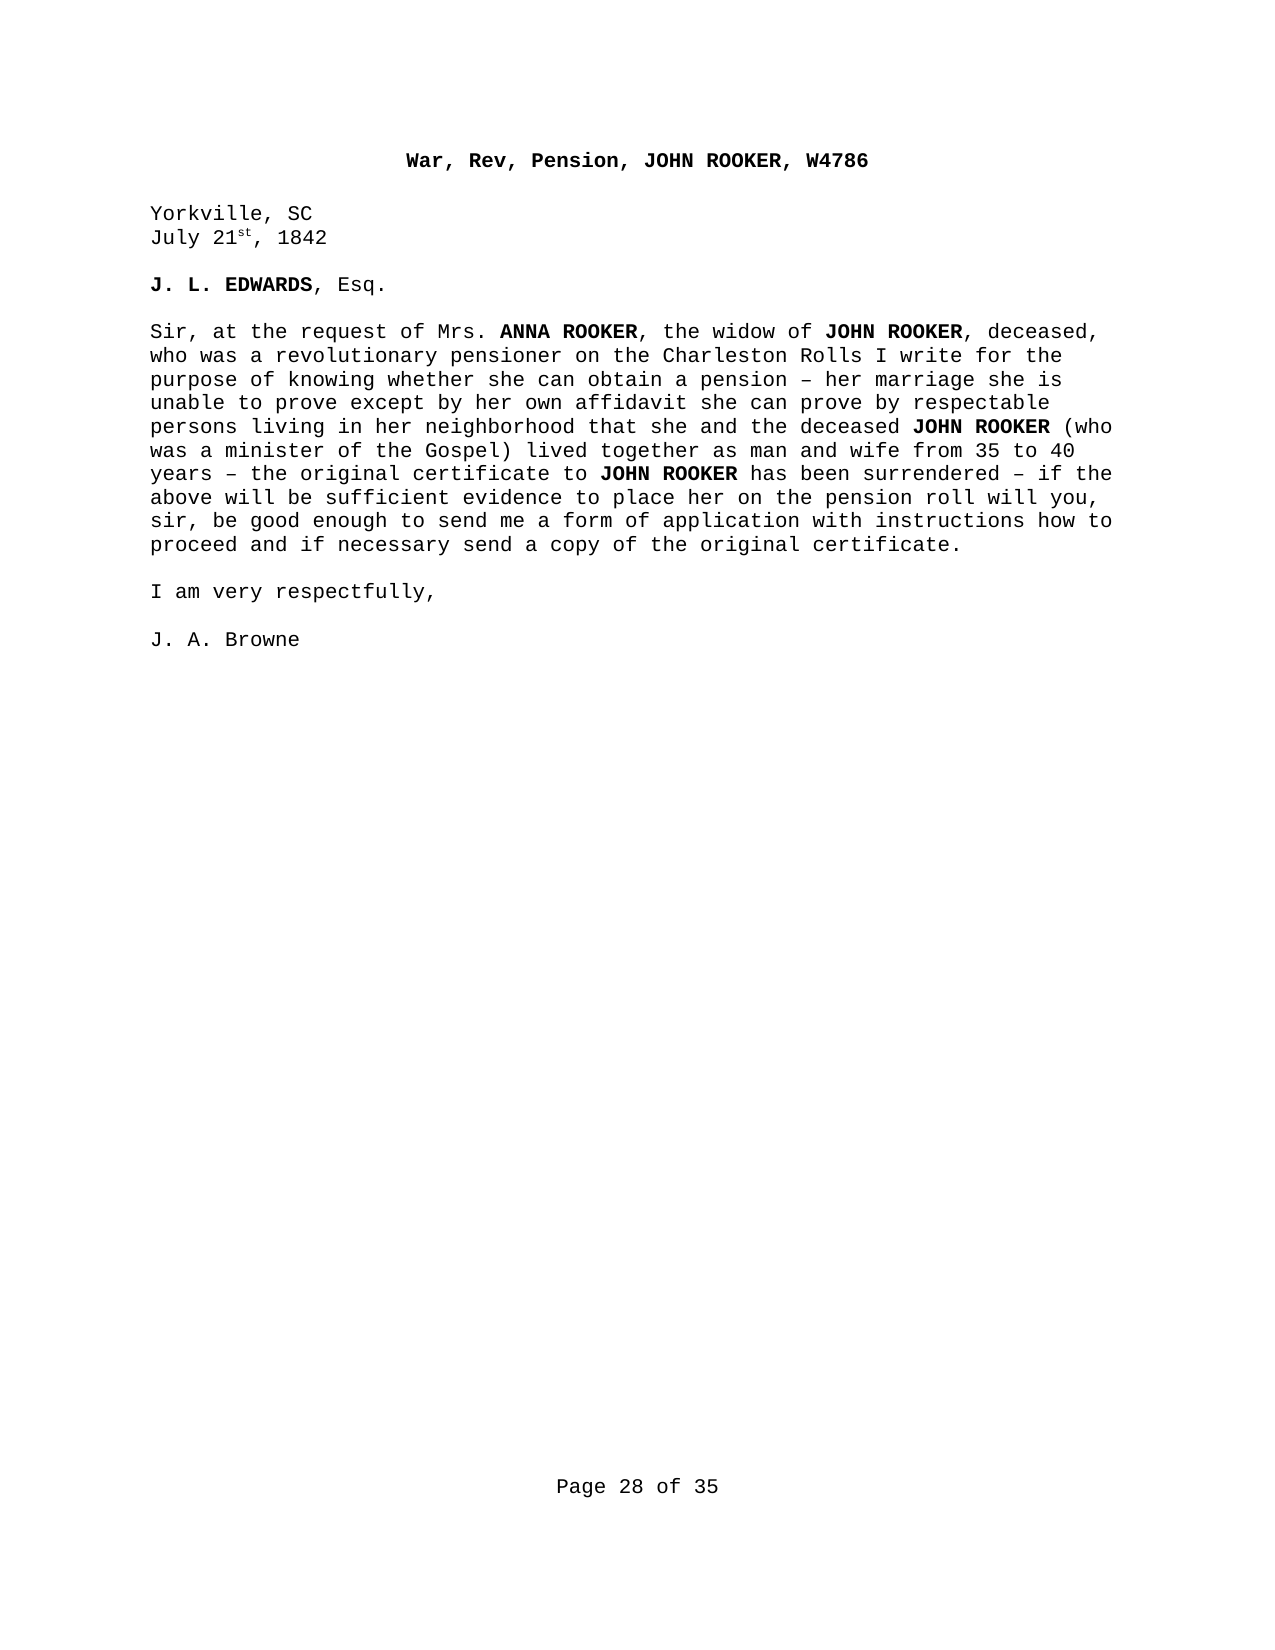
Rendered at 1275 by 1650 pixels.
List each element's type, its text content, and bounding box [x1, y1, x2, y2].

text J. A. Browne [150, 629, 1125, 652]
text Sir, at the request of Mrs. Anna Rooker, the widow of John Rooker, deceased, who was a revolutionary pensioner on the Charleston Rolls I write for the purpose of knowing whether she can obtain a pension – her marriage she is unable to prove except by her own affidavit she can prove by respectable persons living in her neighborhood that she and the deceased John Rooker (who was a minister of the Gospel) lived together as man and wife from 35 to 40 years – the original certificate to John Rooker has been surrendered – if the above will be sufficient evidence to place her on the pension roll will you, sir, be good enough to send me a form of application with instructions how to proceed and if necessary send a copy of the original certificate. [150, 321, 1125, 558]
text Yorkville, SC [150, 203, 1125, 227]
text J. L. Edwards, Esq. [150, 274, 1125, 298]
text I am very respectfully, [150, 581, 1125, 605]
text July 21st, 1842 [150, 227, 1125, 250]
